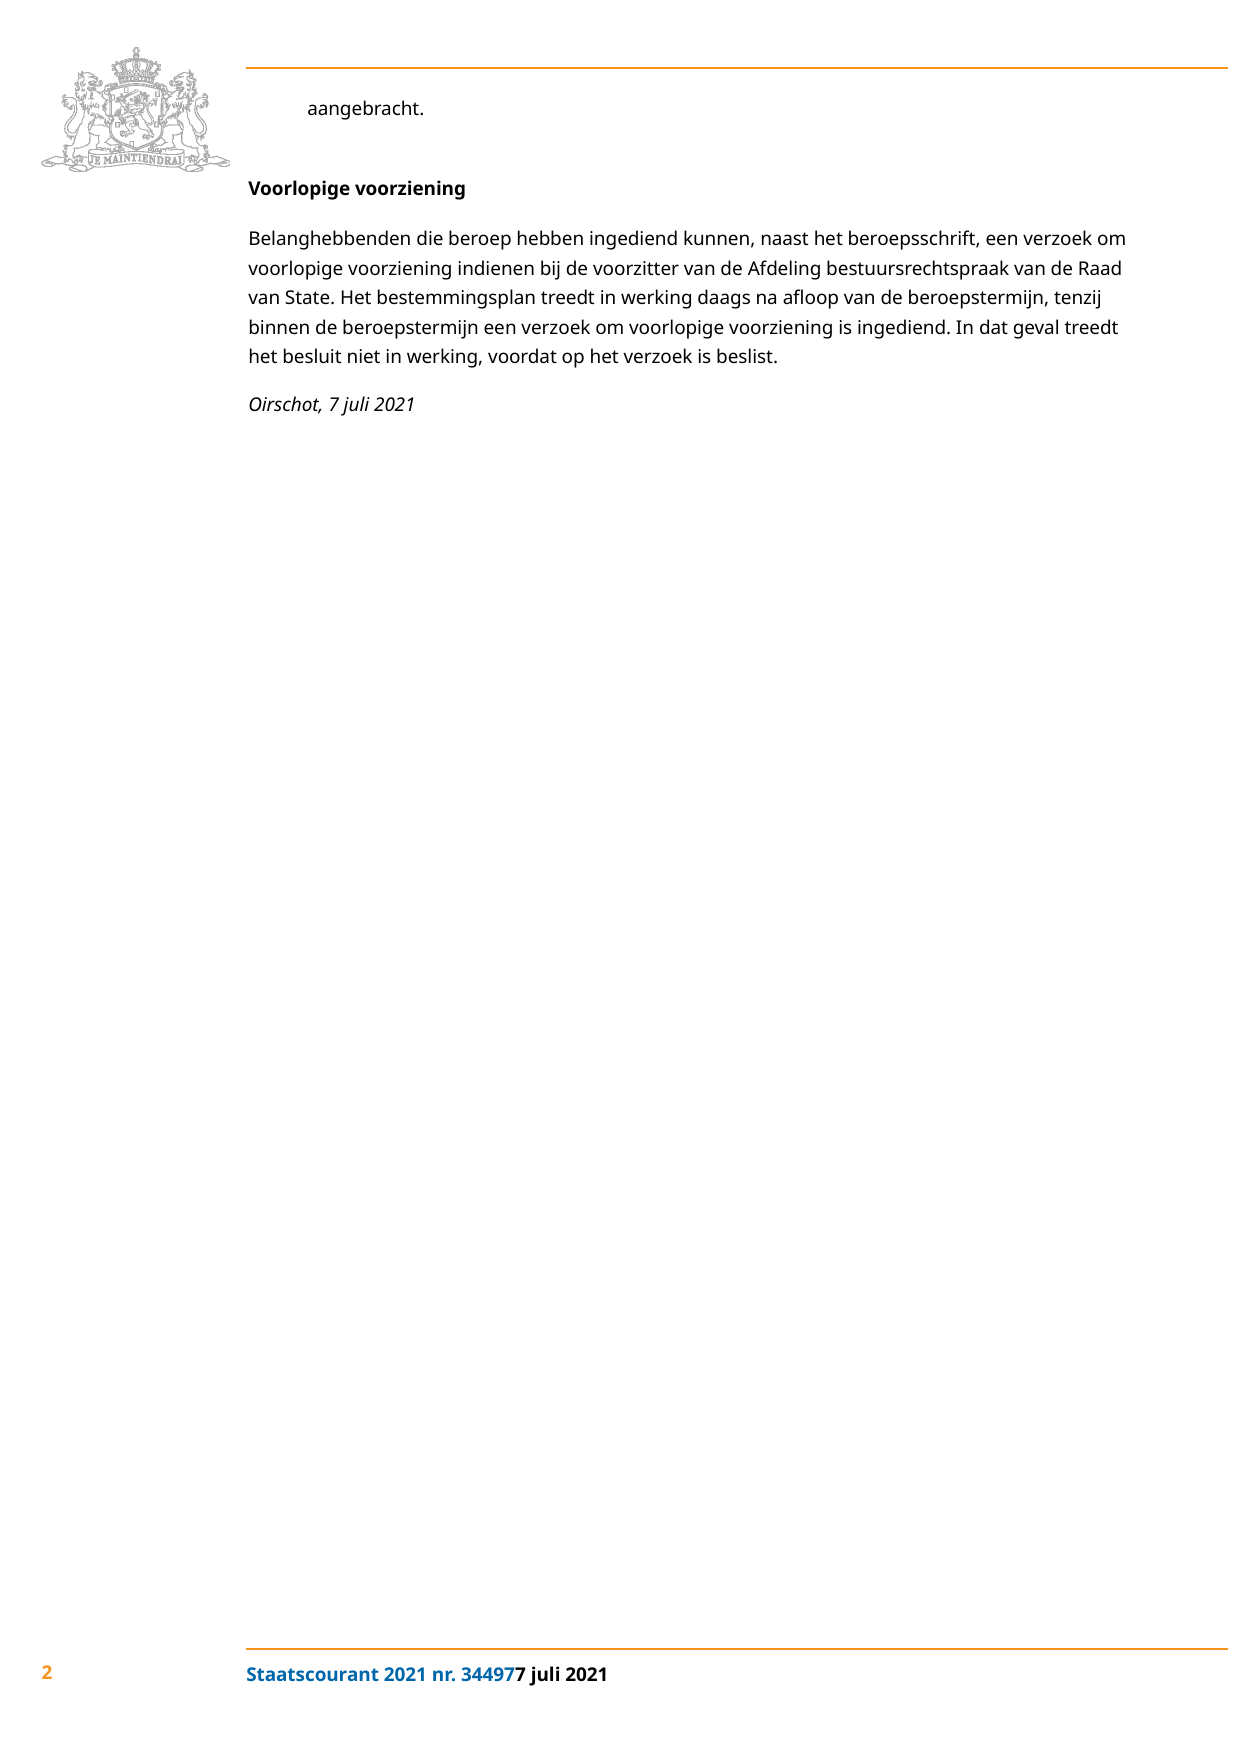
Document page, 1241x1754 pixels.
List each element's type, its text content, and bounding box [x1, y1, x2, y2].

list aangebracht. [248, 95, 1152, 121]
picture [41, 47, 231, 172]
text Oirschot, 7 juli 2021 [248, 391, 1152, 417]
text Voorlopige voorziening [248, 175, 1152, 201]
text Belanghebbenden die beroep hebben ingediend kunnen, naast het beroepsschrift, een verzoek om voorlopige voorziening indienen bij de voorzitter van de Afdeling bestuursrechtspraak van de Raad van State. Het bestemmingsplan treedt in werking daags na afloop van de beroepstermijn, tenzij binnen de beroepstermijn een verzoek om voorlopige voorziening is ingediend. In dat geval treedt het besluit niet in werking, voordat op het verzoek is beslist. [248, 225, 1152, 369]
